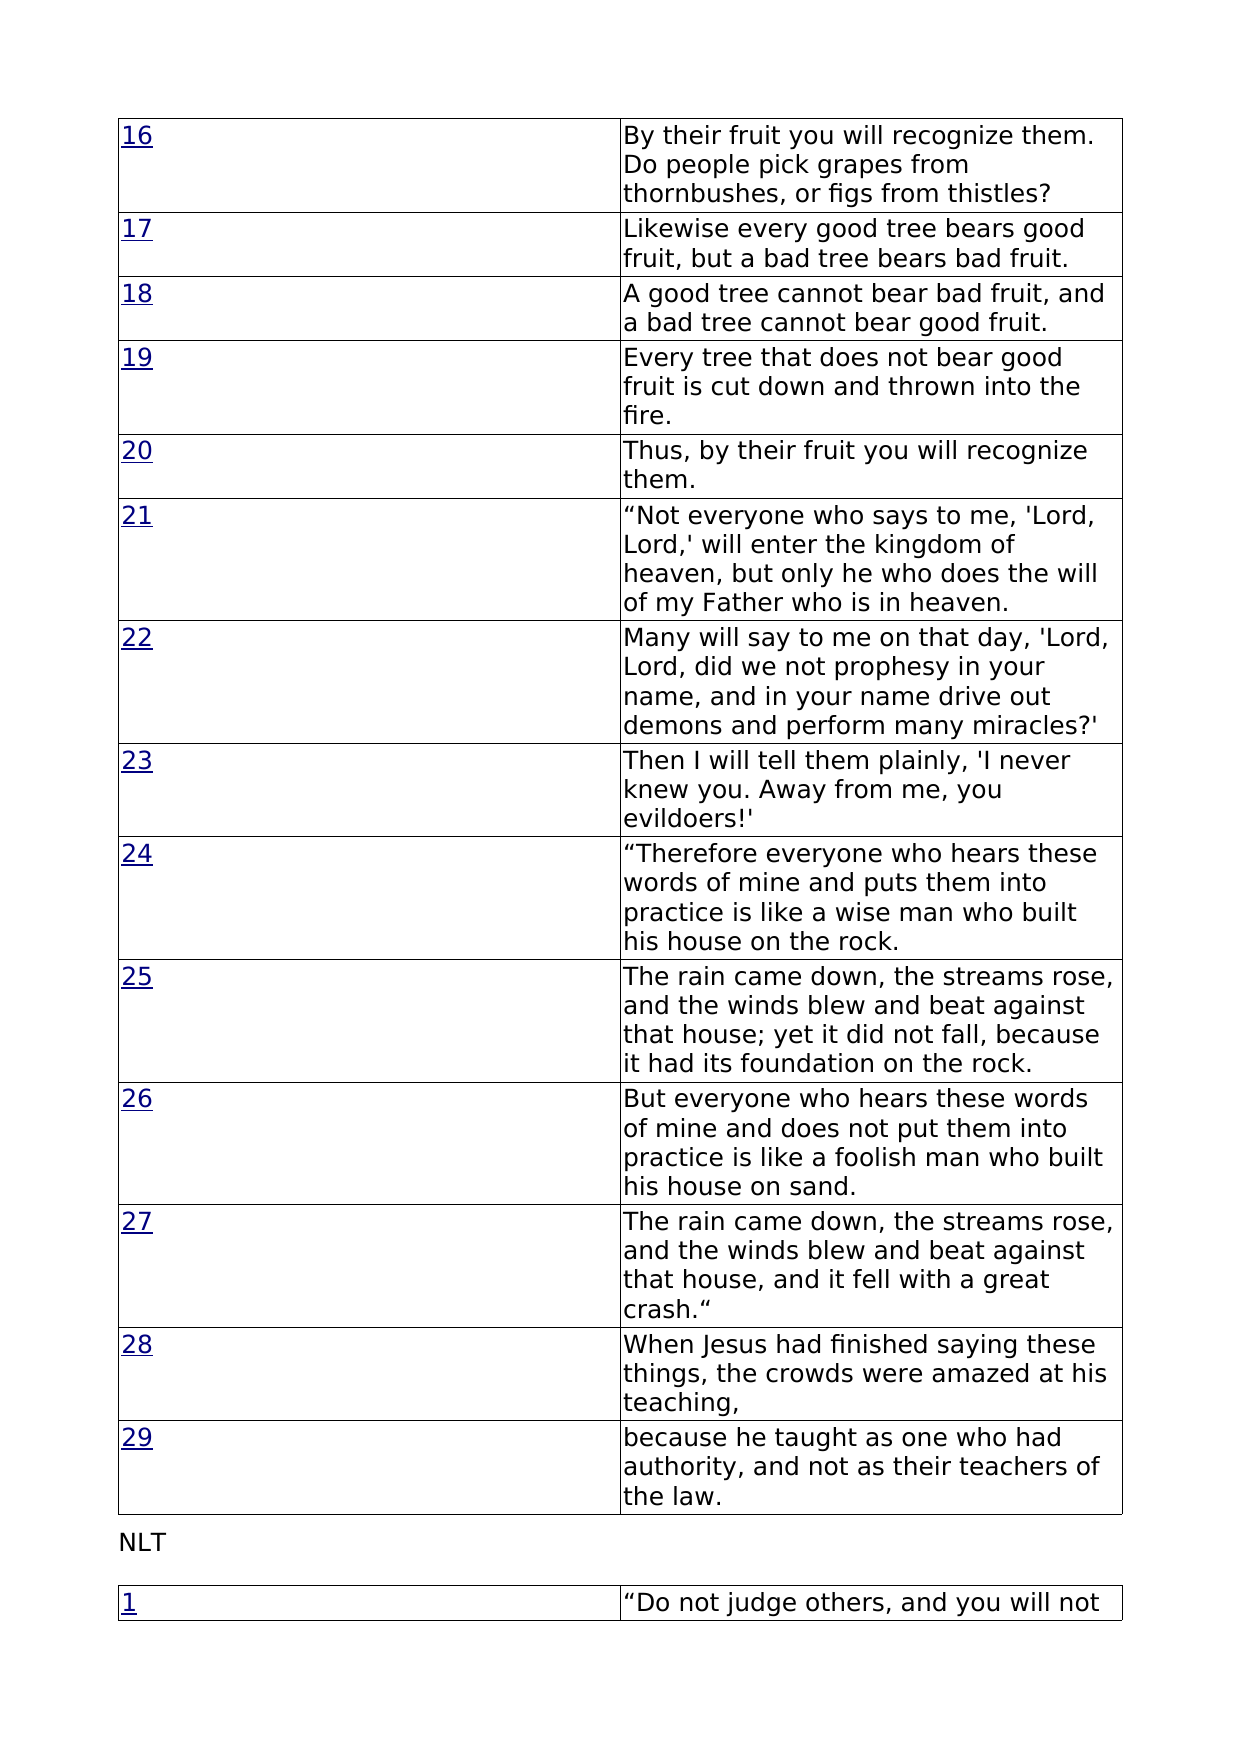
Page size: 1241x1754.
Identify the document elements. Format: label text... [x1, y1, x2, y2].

table_cell 21 [119, 499, 620, 620]
table_cell 16 [119, 119, 620, 212]
table_cell 20 [119, 435, 620, 498]
table_cell because he taught as one who had authority, and not as their teachers of the law. [621, 1421, 1122, 1514]
table_cell But everyone who hears these words of mine and does not put them into practice is like a foolish man who built his house on sand. [621, 1083, 1122, 1204]
table_header 1 [119, 1586, 620, 1620]
table_cell 27 [119, 1205, 620, 1327]
table_cell The rain came down, the streams rose, and the winds blew and beat against that house, and it fell with a great crash.“ [621, 1205, 1122, 1327]
table_cell 23 [119, 744, 620, 836]
text NLT [118, 1529, 1122, 1558]
table_cell Then I will tell them plainly, 'I never knew you. Away from me, you evildoers!' [621, 744, 1122, 836]
table_cell When Jesus had finished saying these things, the crowds were amazed at his teaching, [621, 1328, 1122, 1420]
table_cell Many will say to me on that day, 'Lord, Lord, did we not prophesy in your name, and in your name drive out demons and perform many miracles?' [621, 621, 1122, 743]
table_cell Likewise every good tree bears good fruit, but a bad tree bears bad fruit. [621, 213, 1122, 276]
table_cell 24 [119, 837, 620, 959]
table_cell 28 [119, 1328, 620, 1420]
table_cell Every tree that does not bear good fruit is cut down and thrown into the fire. [621, 341, 1122, 433]
table_cell 18 [119, 277, 620, 340]
table_cell The rain came down, the streams rose, and the winds blew and beat against that house; yet it did not fall, because it had its foundation on the rock. [621, 960, 1122, 1082]
table_cell By their fruit you will recognize them. Do people pick grapes from thornbushes, or figs from thistles? [621, 119, 1122, 212]
table_cell 25 [119, 960, 620, 1082]
table_cell 17 [119, 213, 620, 276]
table_cell 26 [119, 1083, 620, 1204]
table_cell 22 [119, 621, 620, 743]
table_cell “Not everyone who says to me, 'Lord, Lord,' will enter the kingdom of heaven, but only he who does the will of my Father who is in heaven. [621, 499, 1122, 620]
table_cell “Therefore everyone who hears these words of mine and puts them into practice is like a wise man who built his house on the rock. [621, 837, 1122, 959]
table_cell 19 [119, 341, 620, 433]
table_header “Do not judge others, and you will not [621, 1586, 1122, 1620]
table_cell Thus, by their fruit you will recognize them. [621, 435, 1122, 498]
table_cell A good tree cannot bear bad fruit, and a bad tree cannot bear good fruit. [621, 277, 1122, 340]
table_cell 29 [119, 1421, 620, 1514]
